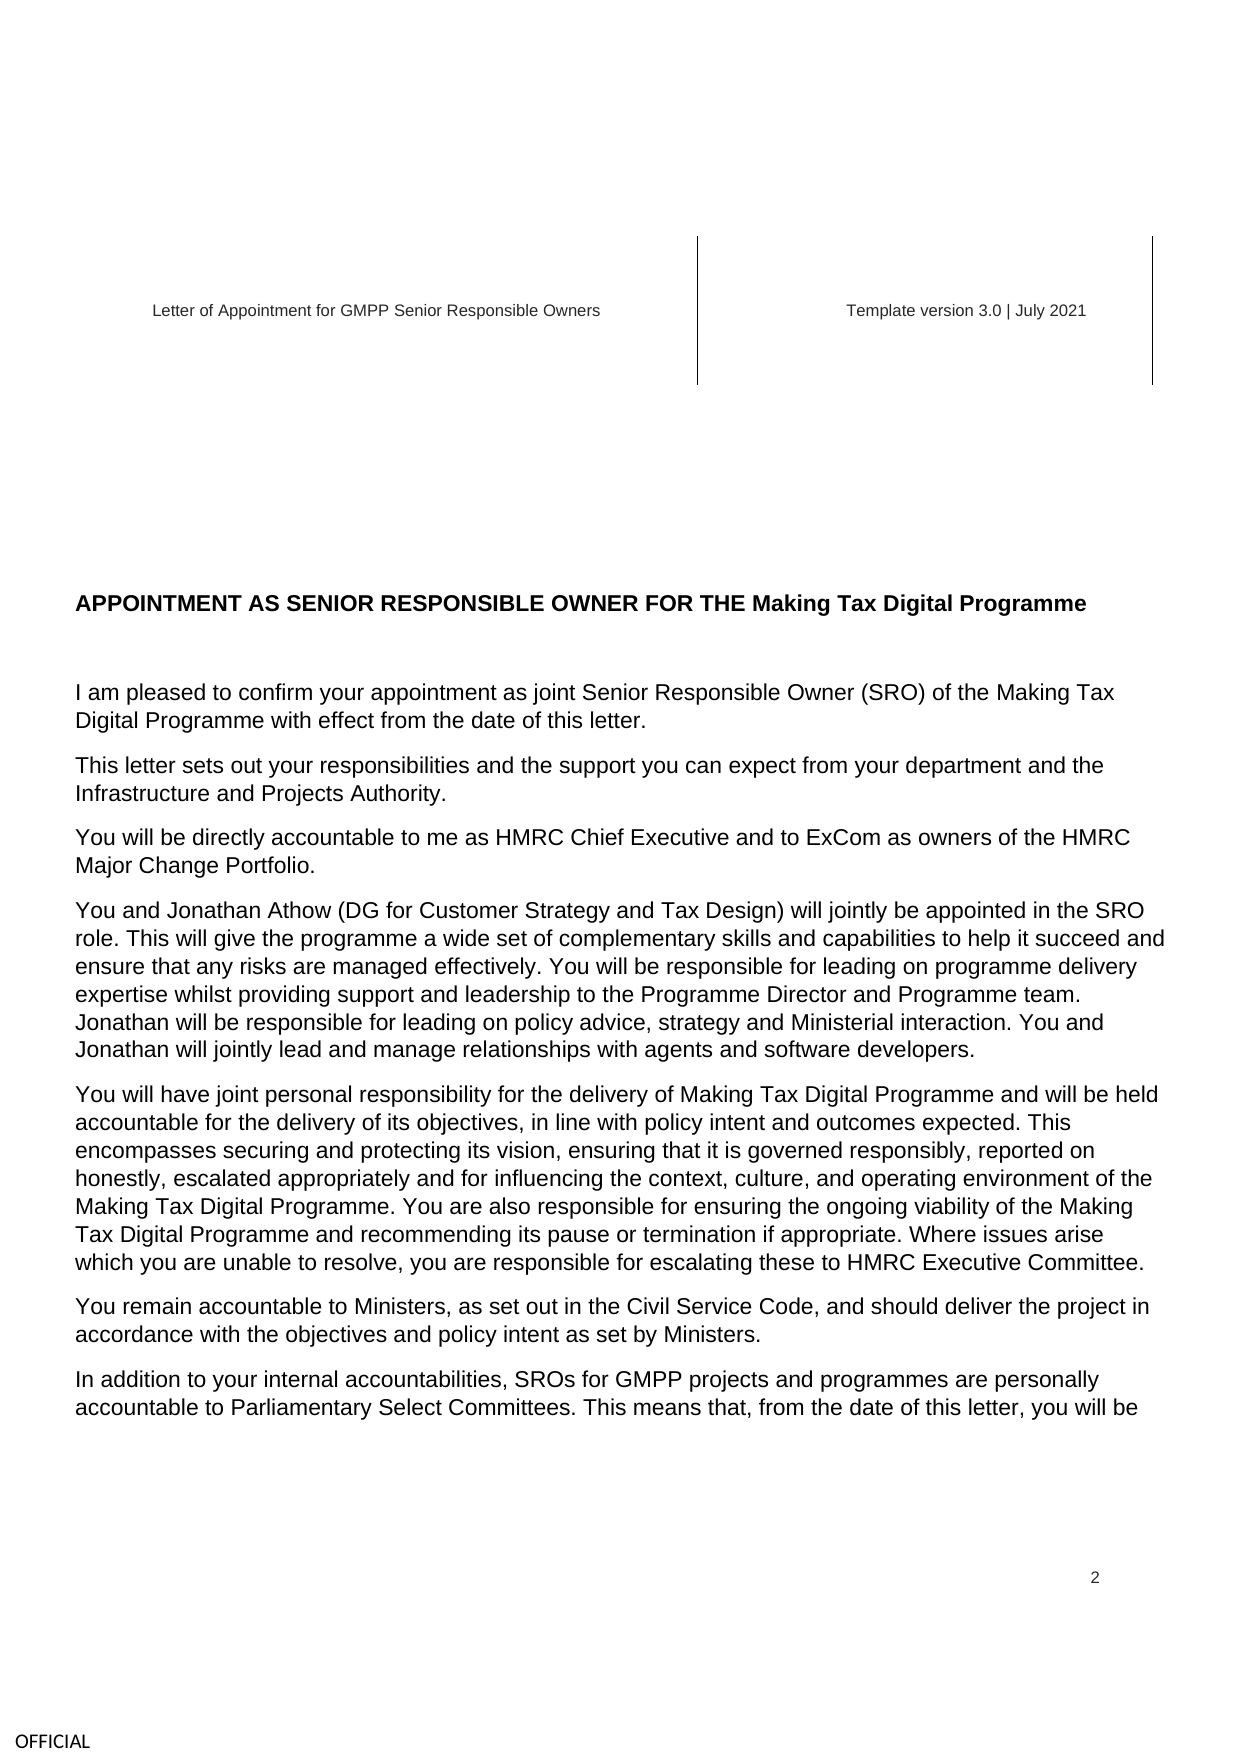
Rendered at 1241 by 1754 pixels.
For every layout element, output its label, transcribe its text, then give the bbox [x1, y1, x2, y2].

text You will have joint personal responsibility for the delivery of Making Tax Digital Programme and will be held accountable for the delivery of its objectives, in line with policy intent and outcomes expected. This encompasses securing and protecting its vision, ensuring that it is governed responsibly, reported on honestly, escalated appropriately and for influencing the context, culture, and operating environment of the Making Tax Digital Programme. You are also responsible for ensuring the ongoing viability of the Making Tax Digital Programme and recommending its pause or termination if appropriate. Where issues arise which you are unable to resolve, you are responsible for escalating these to HMRC Executive Committee. [75, 1081, 1165, 1275]
text You remain accountable to Ministers, as set out in the Civil Service Code, and should deliver the project in accordance with the objectives and policy intent as set by Ministers. [75, 1293, 1165, 1347]
text You will be directly accountable to me as HMRC Chief Executive and to ExCom as owners of the HMRC Major Change Portfolio. [75, 824, 1165, 879]
text This letter sets out your responsibilities and the support you can expect from your department and the Infrastructure and Projects Authority. [75, 752, 1165, 806]
text In addition to your internal accountabilities, SROs for GMPP projects and programmes are personally accountable to Parliamentary Select Committees. This means that, from the date of this letter, you will be [75, 1366, 1165, 1420]
text You and Jonathan Athow (DG for Customer Strategy and Tax Design) will jointly be appointed in the SRO role. This will give the programme a wide set of complementary skills and capabilities to help it succeed and ensure that any risks are managed effectively. You will be responsible for leading on programme delivery expertise whilst providing support and leadership to the Programme Director and Programme team. Jonathan will be responsible for leading on policy advice, strategy and Ministerial interaction. You and Jonathan will jointly lead and manage relationships with agents and software developers. [75, 897, 1167, 1063]
text APPOINTMENT AS SENIOR RESPONSIBLE OWNER FOR THE Making Tax Digital Programme [75, 590, 1165, 617]
text I am pleased to confirm your appointment as joint Senior Responsible Owner (SRO) of the Making Tax Digital Programme with effect from the date of this letter. [75, 679, 1165, 734]
